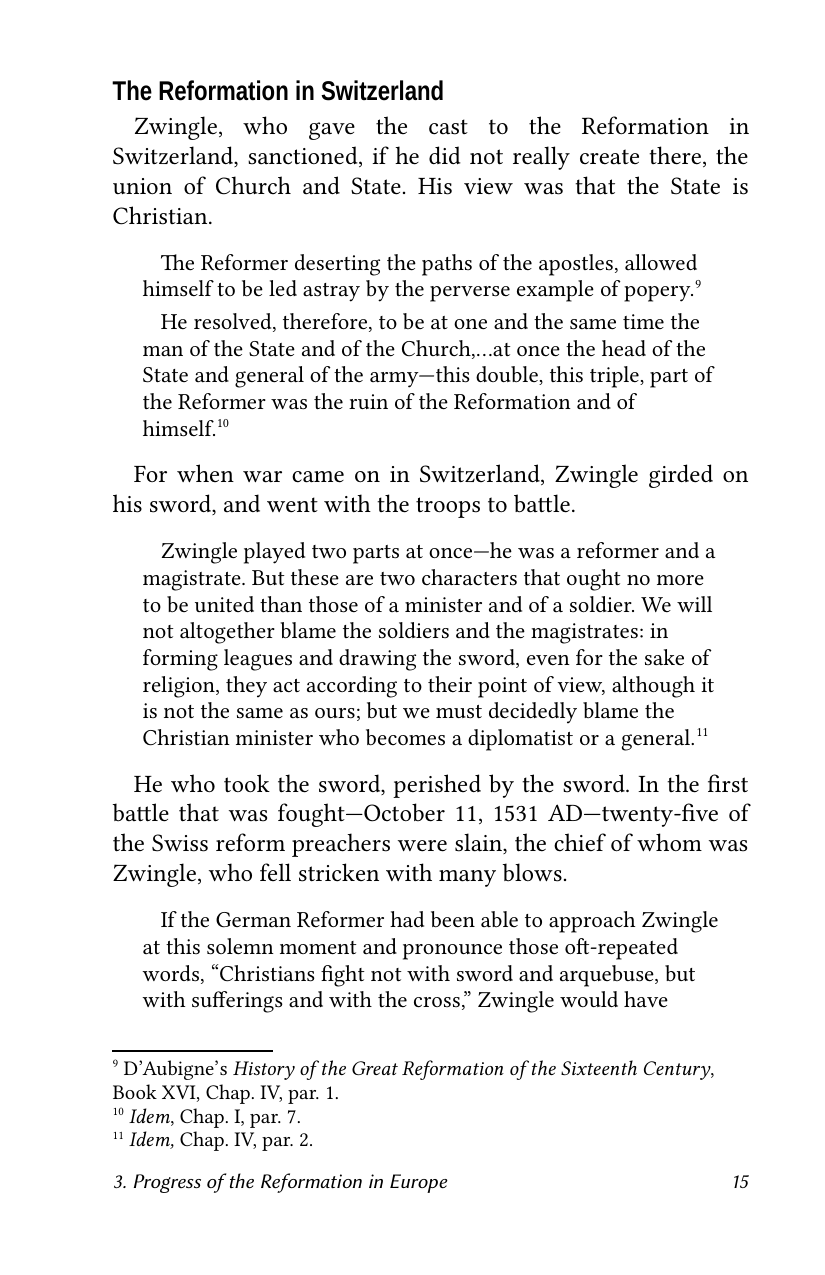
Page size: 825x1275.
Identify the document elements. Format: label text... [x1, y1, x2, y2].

subtitle The Reformation in Switzerland [112, 75, 750, 106]
text He resolved, therefore, to be at one and the same time the man of the State and of the Church,...at once the head of the State and general of the army—this double, this triple, part of the Reformer was the ruin of the Reformation and of himself. [142, 309, 720, 442]
text Idem, Chap. I, par. 7. [112, 1104, 750, 1128]
text Zwingle played two parts at once—he was a reformer and a magistrate. But these are two characters that ought no more to be united than those of a minister and of a soldier. We will not altogether blame the soldiers and the magistrates: in forming leagues and drawing the sword, even for the sake of religion, they act according to their point of view, although it is not the same as ours; but we must decidedly blame the Christian minister who becomes a diplomatist or a general. [142, 538, 720, 751]
text Idem, Chap. IV, par. 2. [112, 1128, 750, 1152]
text He who took the sword, perished by the sword. In the first battle that was fought—October 11, 1531 AD—twenty-five of the Swiss reform preachers were slain, the chief of whom was Zwingle, who fell stricken with many blows. [112, 769, 750, 888]
text If the German Reformer had been able to approach Zwingle at this solemn moment and pronounce those oft-repeated words, “Christians fight not with sword and arquebuse, but with sufferings and with the cross,” Zwingle would have [142, 907, 720, 1013]
text D’Aubigne’s History of the Great Reformation of the Sixteenth Century, Book XVI, Chap. IV, par. 1. [112, 1057, 750, 1104]
text Zwingle, who gave the cast to the Reformation in Switzerland, sanctioned, if he did not really create there, the union of Church and State. His view was that the State is Christian. [112, 112, 750, 230]
text The Reformer deserting the paths of the apostles, allowed himself to be led astray by the perverse example of popery. [142, 250, 720, 302]
text For when war came on in Switzerland, Zwingle girded on his sword, and went with the troops to battle. [112, 460, 750, 519]
